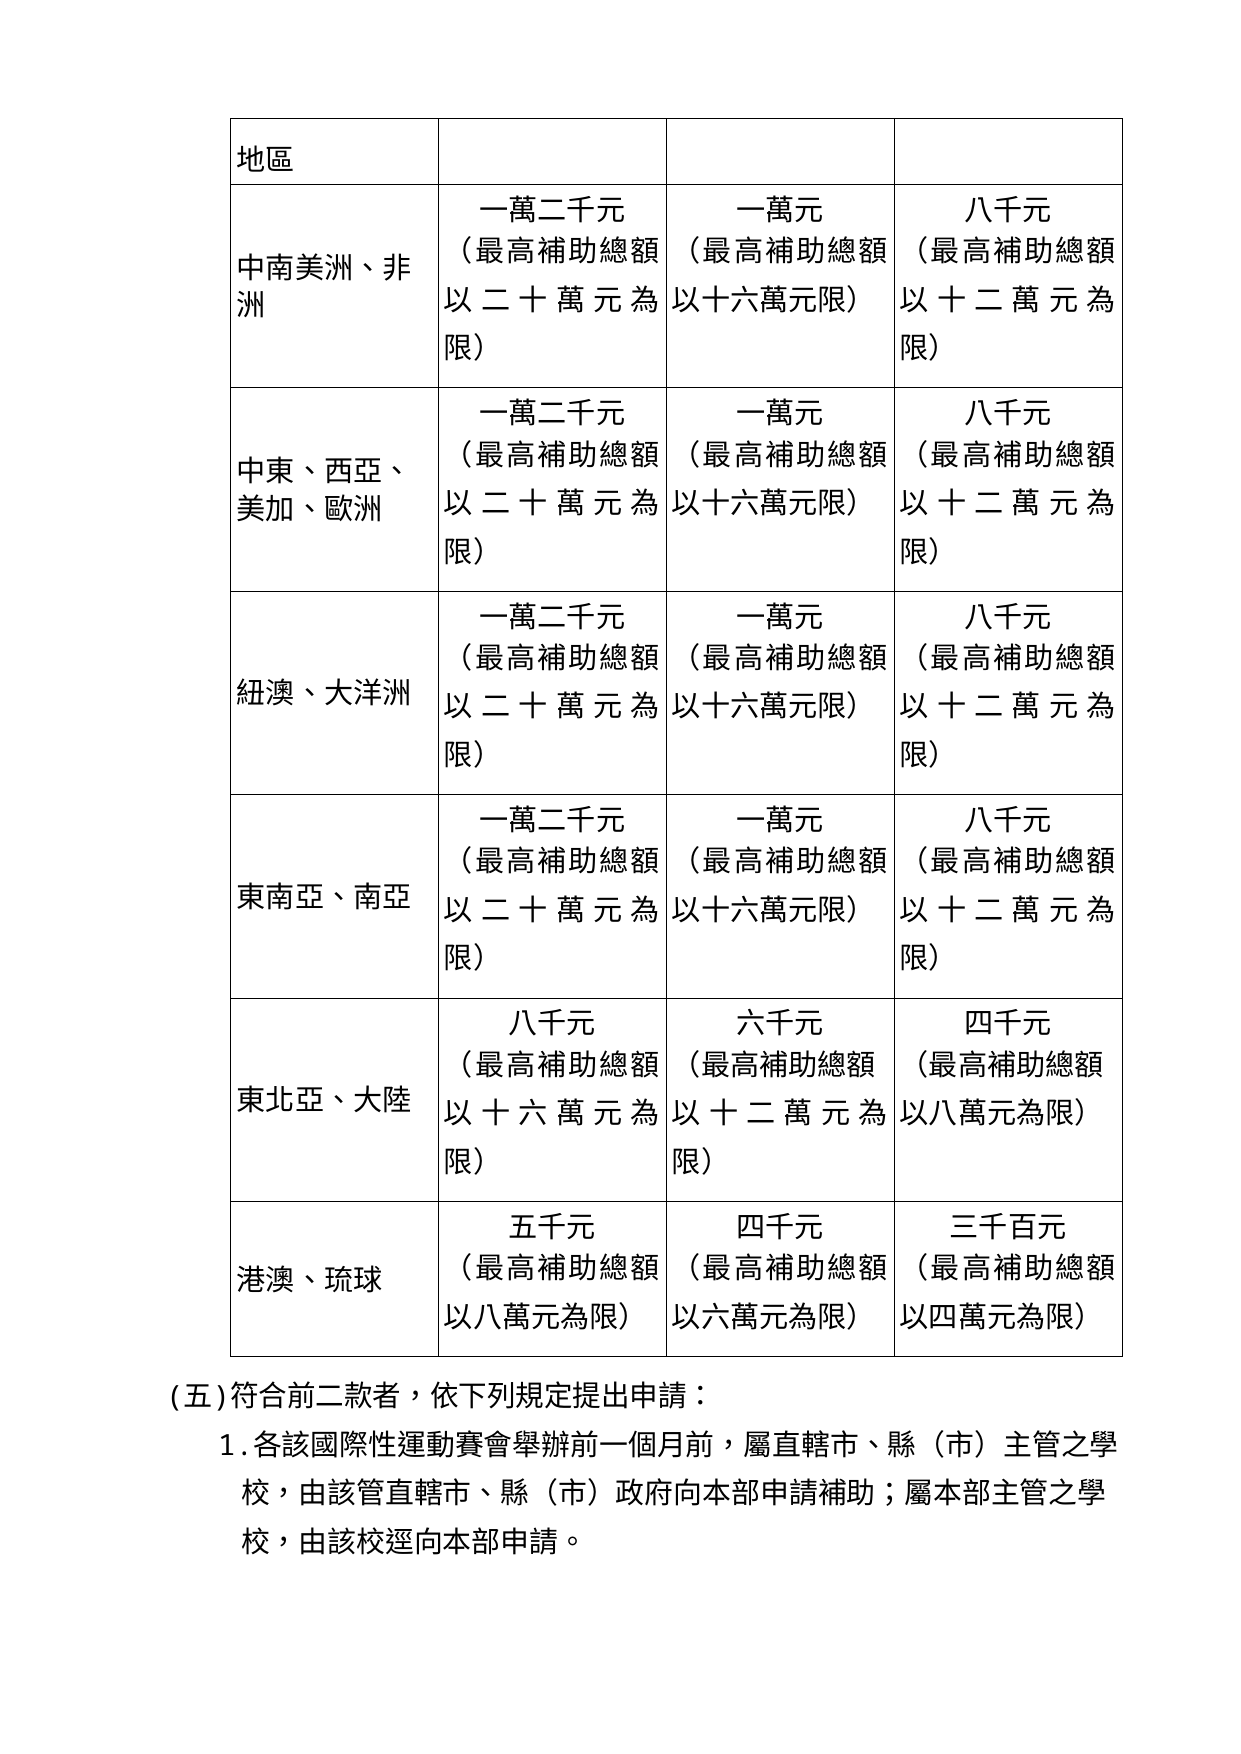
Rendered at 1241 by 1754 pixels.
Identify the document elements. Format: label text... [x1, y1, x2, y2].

table_header [667, 119, 894, 184]
table_cell 一萬二千元 （最高補助總額以二十萬元為限） [439, 388, 666, 591]
table_cell 八千元 （最高補助總額以十二萬元為限） [895, 795, 1122, 998]
table_header 地區 [231, 119, 438, 184]
table_cell 一萬二千元 （最高補助總額以二十萬元為限） [439, 592, 666, 794]
table_cell 東北亞、大陸 [231, 999, 438, 1201]
table_cell 一萬元 （最高補助總額以十六萬元限） [667, 592, 894, 794]
table_cell 一萬元 （最高補助總額以十六萬元限） [667, 388, 894, 591]
table_header [895, 119, 1122, 184]
table_cell 八千元 （最高補助總額以十二萬元為限） [895, 185, 1122, 387]
table_cell 五千元 （最高補助總額以八萬元為限） [439, 1202, 666, 1356]
table_cell 一萬元 （最高補助總額以十六萬元限） [667, 795, 894, 998]
table_cell 一萬二千元 （最高補助總額以二十萬元為限） [439, 795, 666, 998]
table_cell 四千元 （最高補助總額以六萬元為限） [667, 1202, 894, 1356]
text 1.各該國際性運動賽會舉辦前一個月前，屬直轄市、縣（市）主管之學校，由該管直轄市、縣（市）政府向本部申請補助；屬本部主管之學校，由該校逕向本部申請。 [218, 1421, 1122, 1561]
table_cell 中南美洲、非洲 [231, 185, 438, 387]
text (五)符合前二款者，依下列規定提出申請： [166, 1373, 1122, 1415]
table_cell 一萬二千元 （最高補助總額以二十萬元為限） [439, 185, 666, 387]
table_cell 八千元 （最高補助總額以十二萬元為限） [895, 592, 1122, 794]
table_cell 一萬元 （最高補助總額以十六萬元限） [667, 185, 894, 387]
table_cell 港澳、琉球 [231, 1202, 438, 1356]
table_cell 東南亞、南亞 [231, 795, 438, 998]
table_cell 八千元 （最高補助總額以十六萬元為限） [439, 999, 666, 1201]
table_cell 六千元 （最高補助總額 以十二萬元為限） [667, 999, 894, 1201]
table_cell 四千元 （最高補助總額 以八萬元為限） [895, 999, 1122, 1201]
table_cell 八千元 （最高補助總額以十二萬元為限） [895, 388, 1122, 591]
table_header [439, 119, 666, 184]
table_cell 紐澳、大洋洲 [231, 592, 438, 794]
table_cell 中東、西亞、 美加、歐洲 [231, 388, 438, 591]
table_cell 三千百元 （最高補助總額以四萬元為限） [895, 1202, 1122, 1356]
